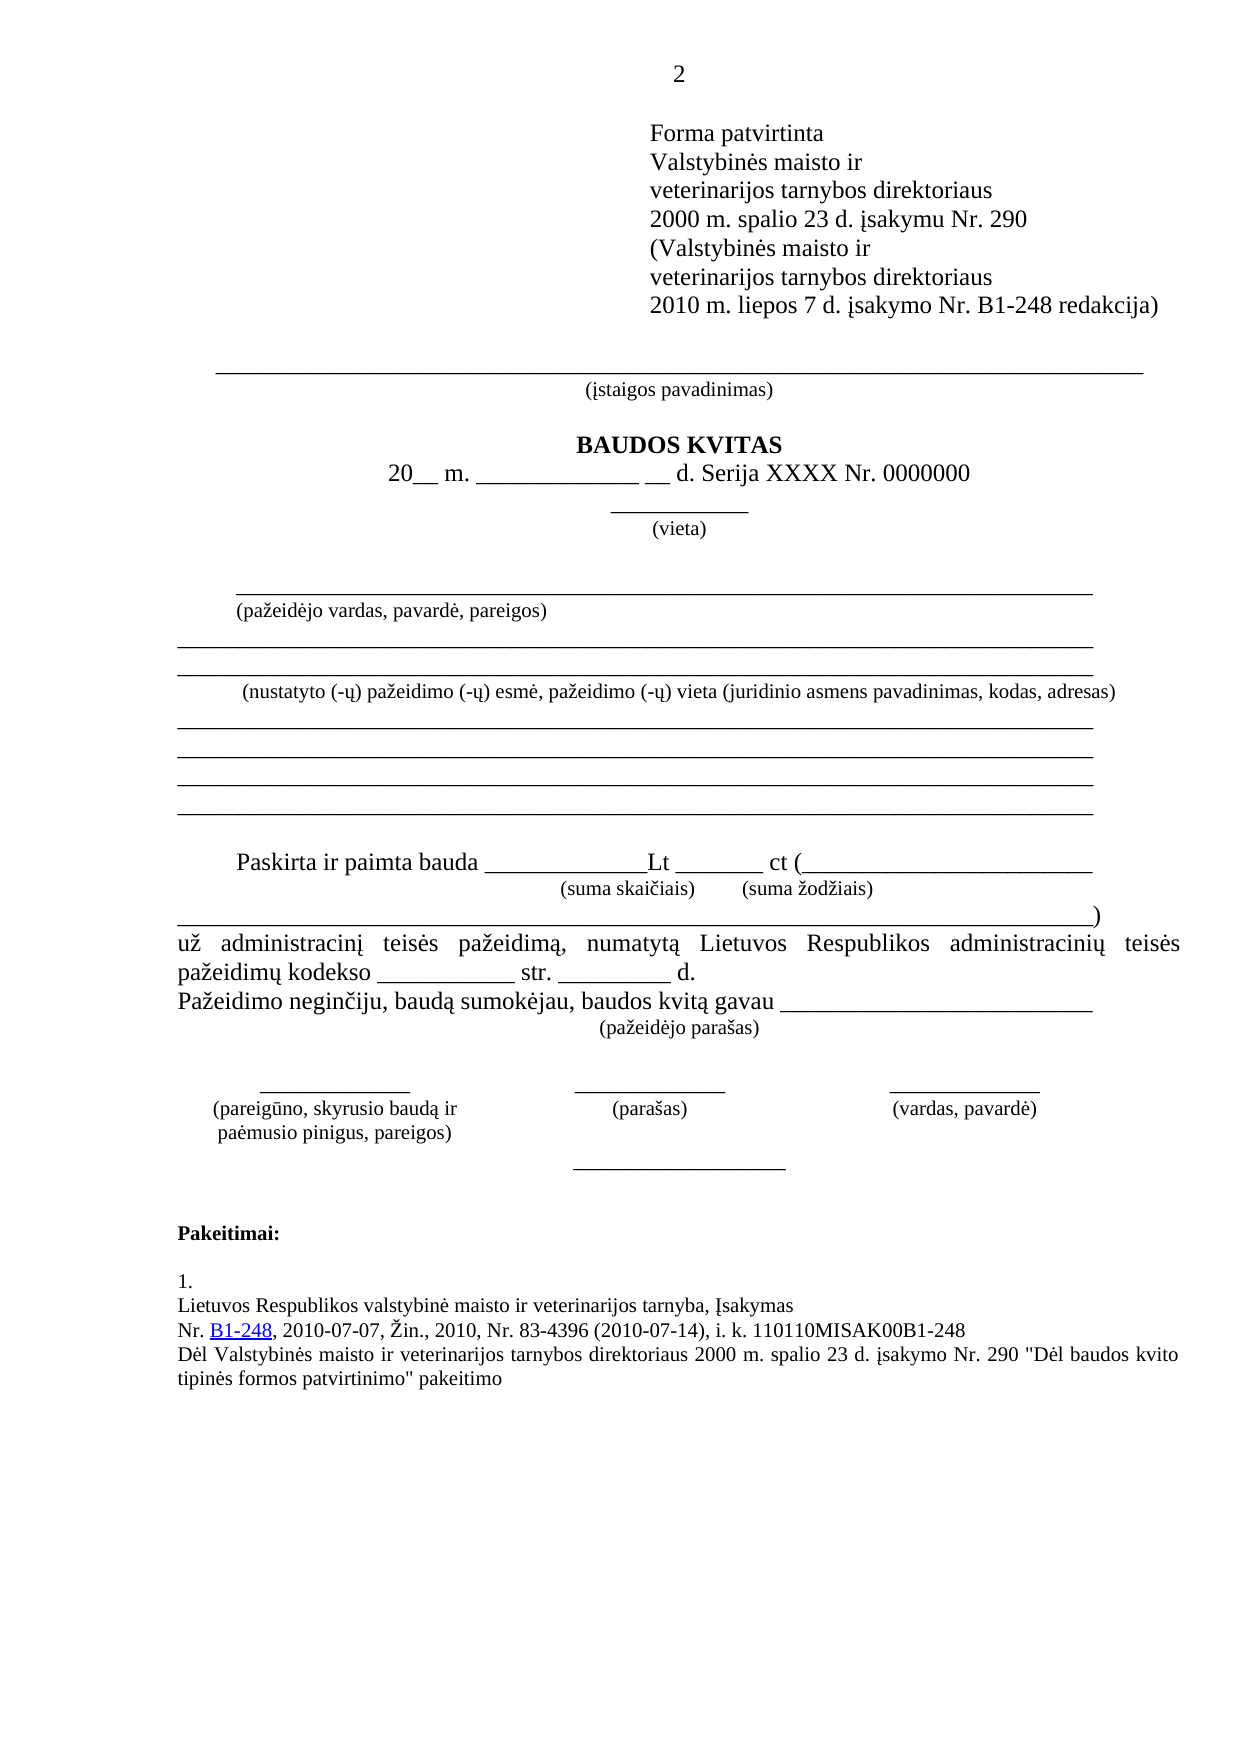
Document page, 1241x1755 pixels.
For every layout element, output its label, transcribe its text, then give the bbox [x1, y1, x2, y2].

text _ [177, 569, 1181, 597]
text _ [177, 732, 1181, 761]
text (suma skaičiais) (suma žodžiais) [177, 876, 1181, 900]
text Lietuvos Respublikos valstybinė maisto ir veterinarijos tarnyba, Įsakymas [177, 1293, 1181, 1317]
text _ [177, 348, 1181, 377]
text veterinarijos tarnybos direktoriaus [649, 176, 1181, 204]
text 2000 m. spalio 23 d. įsakymu Nr. 290 [649, 204, 1181, 233]
text Dėl Valstybinės maisto ir veterinarijos tarnybos direktoriaus 2000 m. spalio 23 d. įsakymo Nr. 290 "Dėl baudos kvito tipinės formos patvirtinimo" pakeitimo [177, 1342, 1181, 1390]
text _ [177, 622, 1181, 650]
text (pažeidėjo parašas) [177, 1015, 1181, 1039]
text ___________ [177, 487, 1181, 516]
text _ [177, 789, 1181, 818]
text BAUDOS KVITAS [177, 430, 1181, 458]
text (Valstybinės maisto ir [649, 233, 1181, 262]
text Valstybinės maisto ir [649, 147, 1181, 176]
text _ ) [177, 900, 1181, 928]
text (įstaigos pavadinimas) [177, 377, 1181, 401]
text (nustatyto (-ų) pažeidimo (-ų) esmė, pažeidimo (-ų) vieta (juridinio asmens pavadinimas, kodas, adresas) [177, 679, 1181, 703]
text Forma patvirtinta [649, 118, 1181, 147]
text veterinarijos tarnybos direktoriaus [649, 262, 1181, 291]
text (pažeidėjo vardas, pavardė, pareigos) [177, 597, 1181, 622]
text 1. [177, 1269, 1181, 1293]
table_header ____________ (vardas, pavardė) [807, 1068, 1122, 1144]
text 20__ m. _____________ __ d. Serija XXXX Nr. 0000000 [177, 458, 1181, 487]
text Paskirta ir paimta bauda _____________Lt _______ ct ( [177, 847, 1181, 876]
table_header ____________ (parašas) [492, 1068, 807, 1144]
text _ [177, 650, 1181, 679]
table_header ____________ (pareigūno, skyrusio baudą ir paėmusio pinigus, pareigos) [177, 1068, 492, 1144]
text _________________ [177, 1144, 1181, 1173]
text _ [177, 761, 1181, 789]
text (vieta) [177, 516, 1181, 540]
text Pakeitimai: [177, 1221, 1181, 1245]
text Pažeidimo neginčiju, baudą sumokėjau, baudos kvitą gavau [177, 986, 1181, 1015]
text už administracinį teisės pažeidimą, numatytą Lietuvos Respublikos administracinių teisės pažeidimų kodekso ___________ str. _________ d. [177, 928, 1181, 986]
text Nr. B1-248, 2010-07-07, Žin., 2010, Nr. 83-4396 (2010-07-14), i. k. 110110MISAK00B1-248 [177, 1317, 1181, 1342]
text 2010 m. liepos 7 d. įsakymo Nr. B1-248 redakcija) [649, 291, 1181, 319]
text _ [177, 703, 1181, 732]
